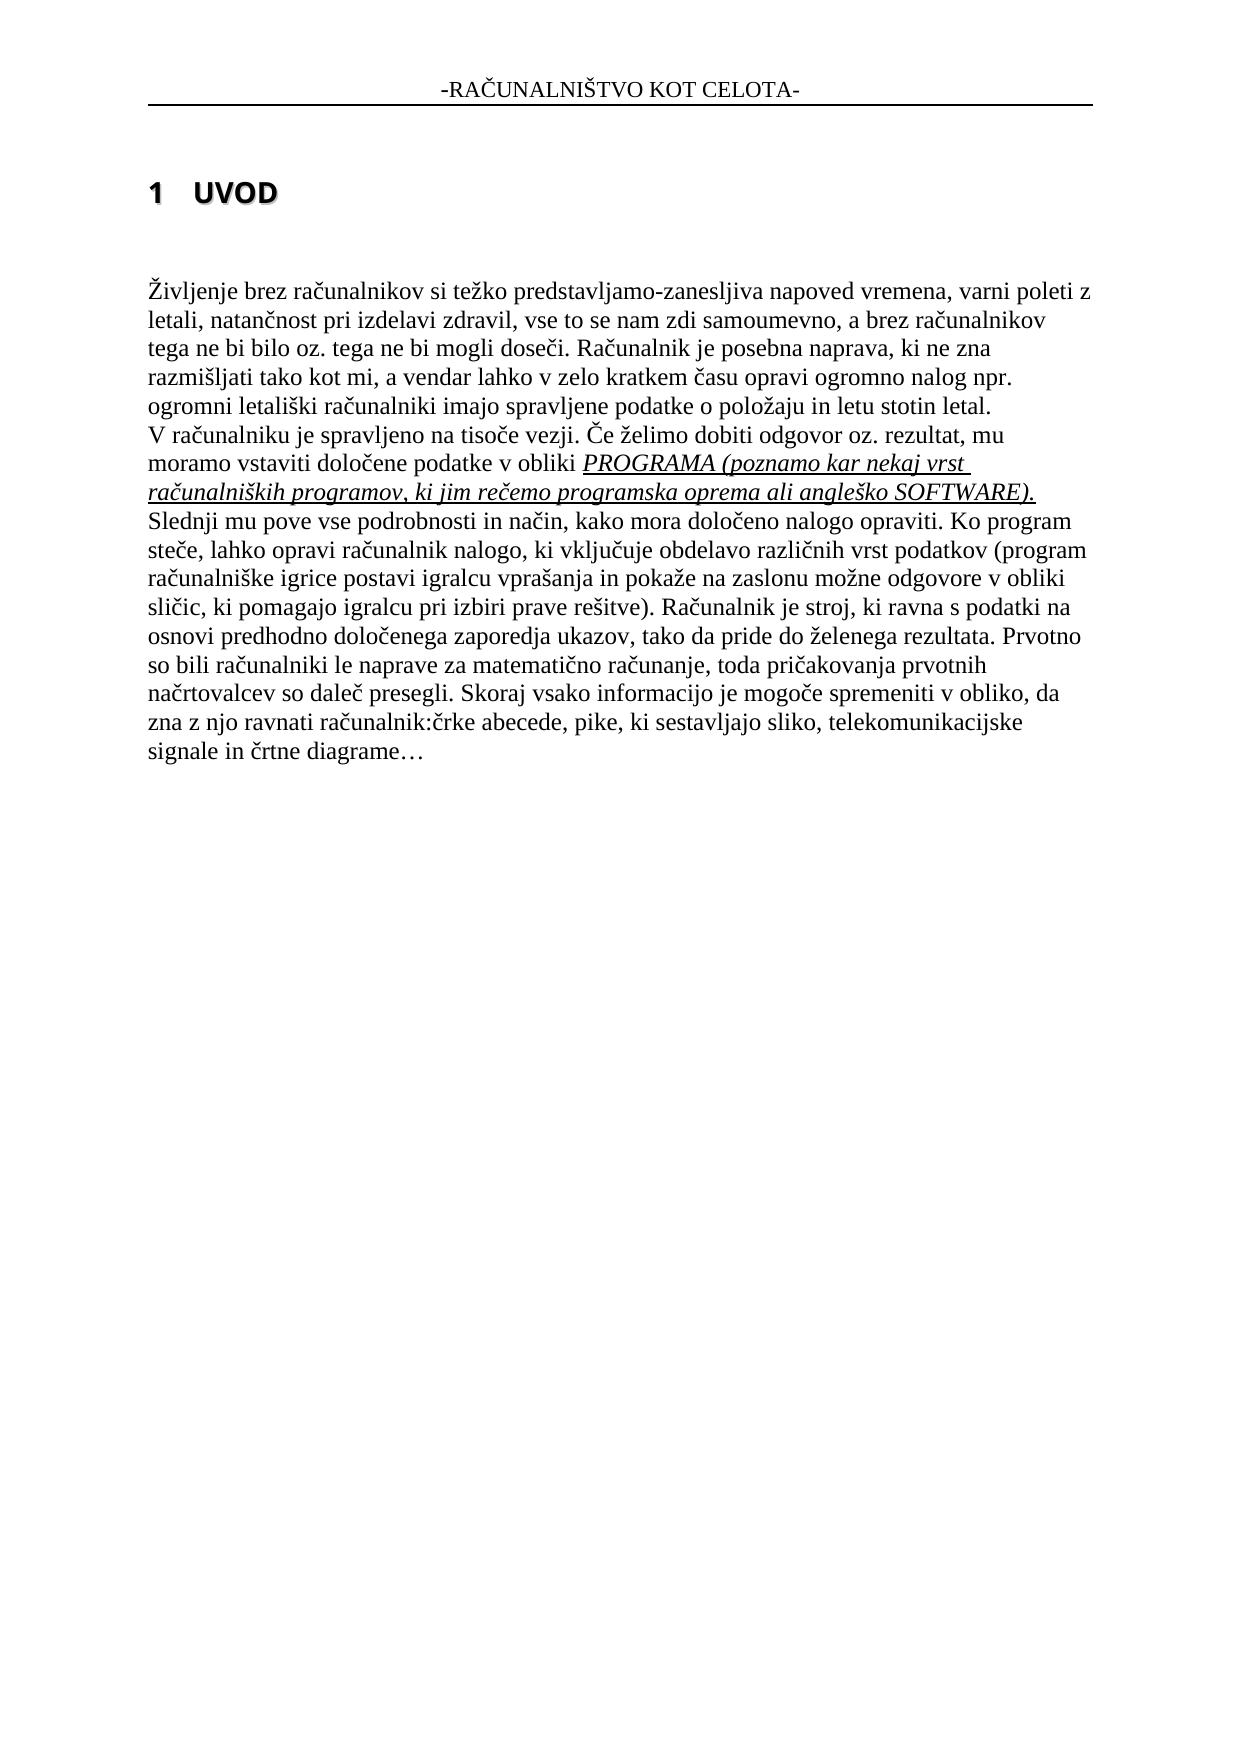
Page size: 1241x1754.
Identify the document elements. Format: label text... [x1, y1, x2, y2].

subtitle UVOD [148, 173, 1093, 212]
text Življenje brez računalnikov si težko predstavljamo-zanesljiva napoved vremena, varni poleti z letali, natančnost pri izdelavi zdravil, vse to se nam zdi samoumevno, a brez računalnikov tega ne bi bilo oz. tega ne bi mogli doseči. Računalnik je posebna naprava, ki ne zna razmišljati tako kot mi, a vendar lahko v zelo kratkem času opravi ogromno nalog npr. ogromni letališki računalniki imajo spravljene podatke o položaju in letu stotin letal. [148, 276, 1093, 420]
text V računalniku je spravljeno na tisoče vezji. Če želimo dobiti odgovor oz. rezultat, mu moramo vstaviti določene podatke v obliki PROGRAMA (poznamo kar nekaj vrst računalniških programov, ki jim rečemo programska oprema ali angleško SOFTWARE). Slednji mu pove vse podrobnosti in način, kako mora določeno nalogo opraviti. Ko program steče, lahko opravi računalnik nalogo, ki vključuje obdelavo različnih vrst podatkov (program računalniške igrice postavi igralcu vprašanja in pokaže na zaslonu možne odgovore v obliki sličic, ki pomagajo igralcu pri izbiri prave rešitve). Računalnik je stroj, ki ravna s podatki na osnovi predhodno določenega zaporedja ukazov, tako da pride do želenega rezultata. Prvotno so bili računalniki le naprave za matematično računanje, toda pričakovanja prvotnih načrtovalcev so daleč presegli. Skoraj vsako informacijo je mogoče spremeniti v obliko, da zna z njo ravnati računalnik:črke abecede, pike, ki sestavljajo sliko, telekomunikacijske signale in črtne diagrame… [148, 420, 1093, 765]
